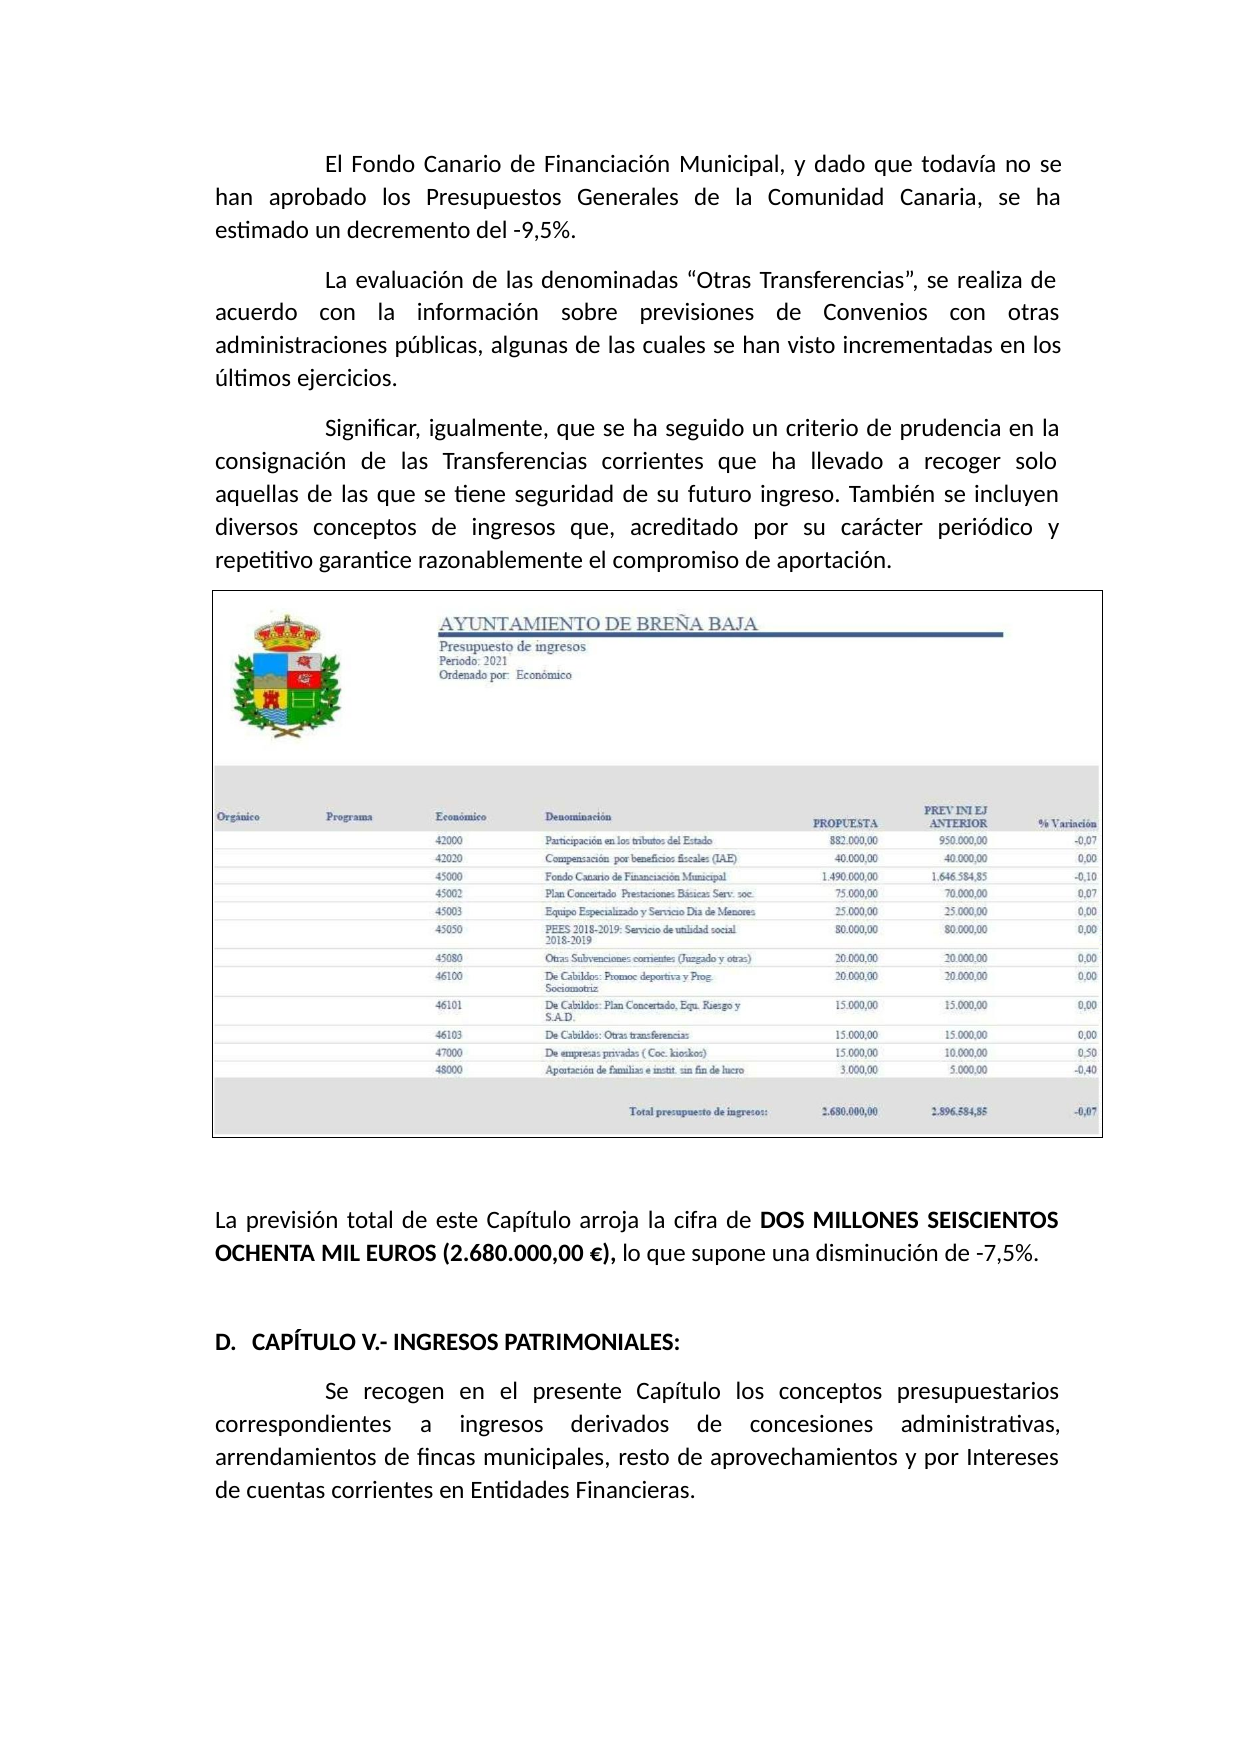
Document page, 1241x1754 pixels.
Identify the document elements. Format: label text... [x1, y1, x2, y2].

text La evaluación de las denominadas “Otras Transferencias”, se realiza de [325, 268, 1088, 293]
text han aprobado los Presupuestos Generales de la Comunidad Canaria, se ha [215, 186, 1088, 211]
text arrendamientos de fincas municipales, resto de aprovechamientos y por Intereses [215, 1446, 1088, 1471]
text aquellas de las que se tiene seguridad de su futuro ingreso. También se incluyen [215, 482, 1088, 507]
text diversos conceptos de ingresos que, acreditado por su carácter periódico y [215, 515, 1088, 540]
text administraciones públicas, algunas de las cuales se han visto incrementadas en los [215, 334, 1088, 359]
text correspondientes [215, 1412, 418, 1437]
text repetitivo garantice razonablemente el compromiso de aportación. [215, 548, 1088, 573]
text últimos ejercicios. [215, 367, 1088, 392]
text consignación de las Transferencias corrientes que ha llevado a recoger solo [215, 449, 1088, 474]
text Significar, igualmente, que se ha seguido un criterio de prudencia en la [325, 416, 1088, 441]
text Se recogen en el presente Capítulo los conceptos presupuestarios [325, 1379, 1088, 1404]
text a [420, 1412, 457, 1437]
text D. CAPÍTULO V.- INGRESOS PATRIMONIALES: [215, 1330, 714, 1355]
text La previsión total de este Capítulo arroja la cifra de DOS MILLONES SEISCIENTOS [215, 1209, 1088, 1234]
text acuerdo con la información sobre previsiones de Convenios con otras [215, 301, 1088, 326]
picture [213, 591, 1102, 1137]
text El Fondo Canario de Financiación Municipal, y dado que todavía no se [325, 152, 1088, 177]
text OCHENTA MIL EUROS (2.680.000,00 €), lo que supone una disminución de -7,5%. [215, 1242, 1088, 1267]
text estimado un decremento del -9,5%. [215, 218, 1088, 243]
text ingresos derivados de concesiones administrativas, [459, 1412, 1088, 1437]
text de cuentas corrientes en Entidades Financieras. [215, 1478, 1088, 1503]
